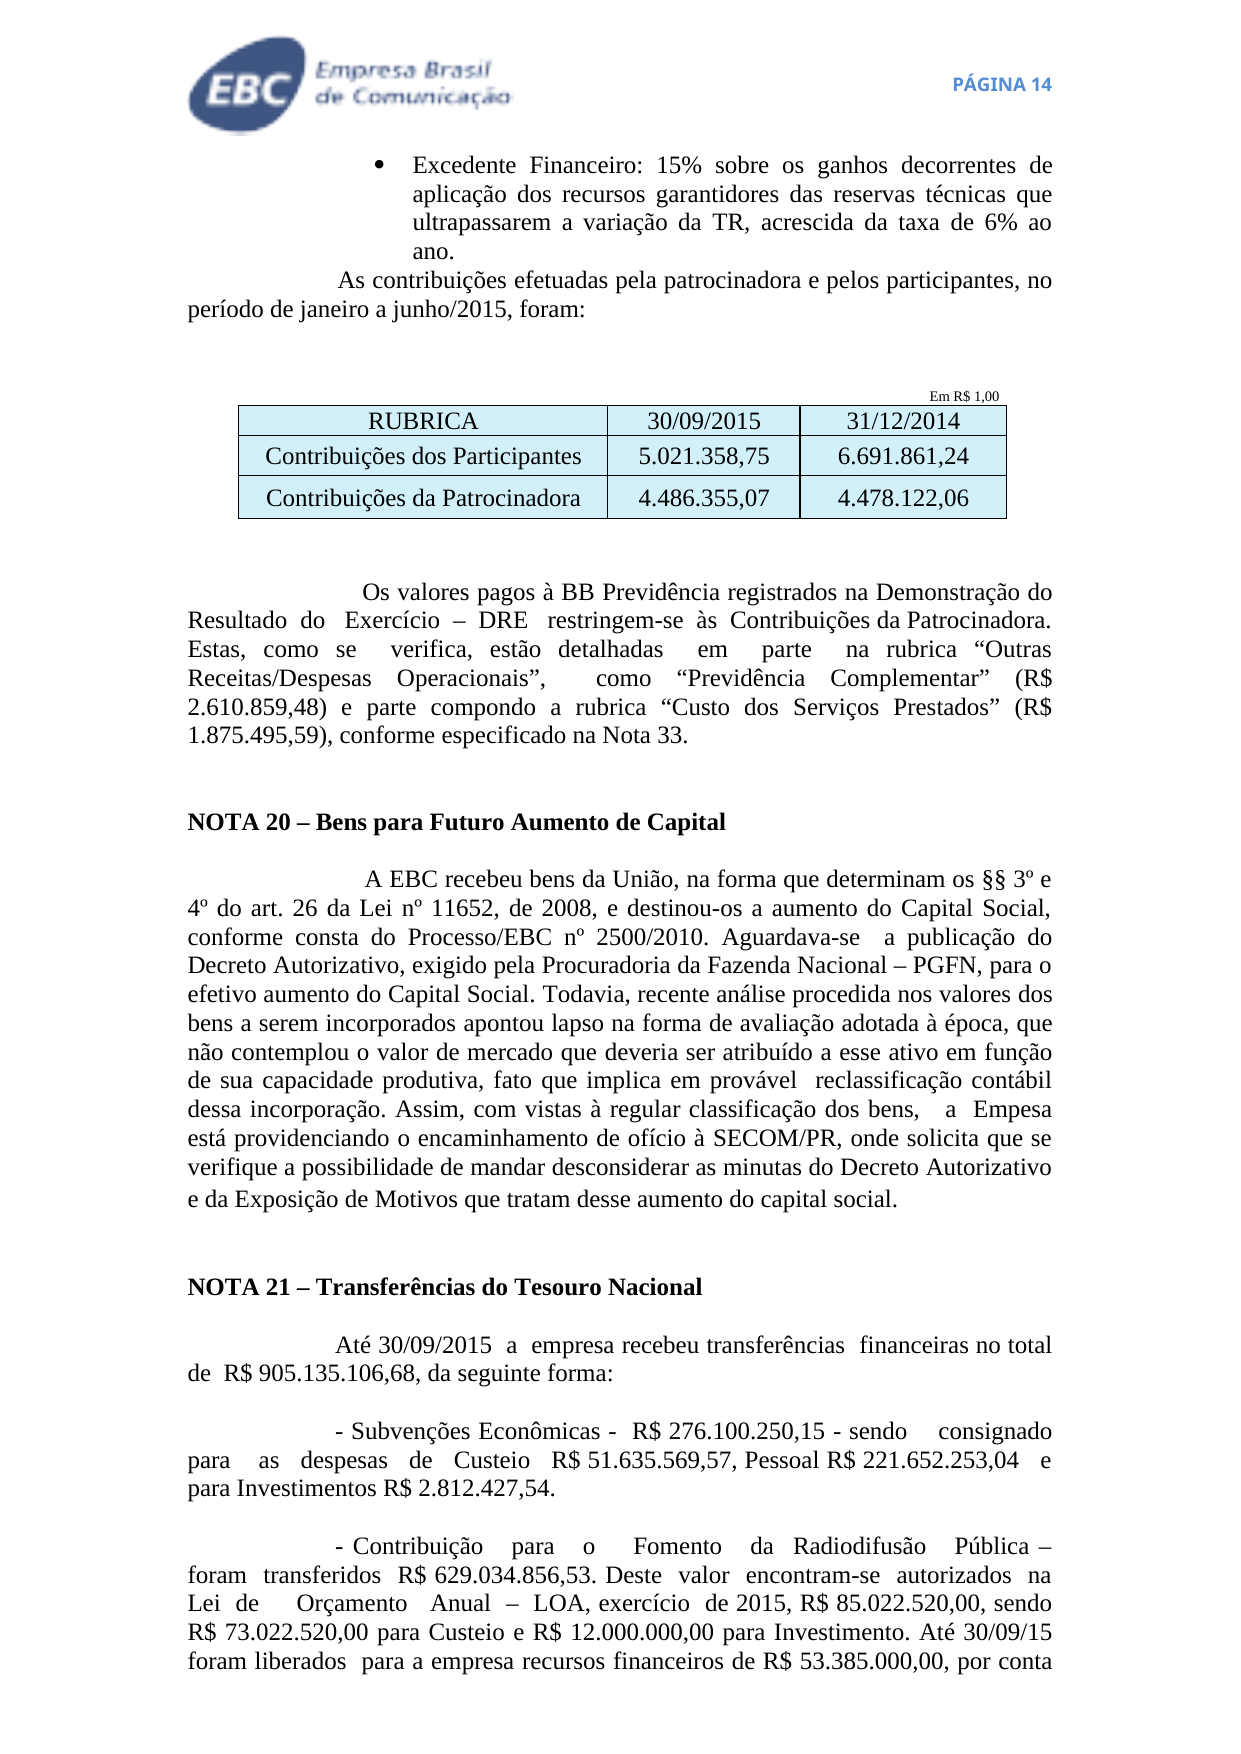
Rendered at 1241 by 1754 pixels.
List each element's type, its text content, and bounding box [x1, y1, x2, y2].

table_header RUBRICA [239, 406, 607, 435]
text - Subvenções Econômicas - R$ 276.100.250,15 - sendo consignado para as despesas de Custeio R$ 51.635.569,57, Pessoal R$ 221.652.253,04 e para Investimentos R$ 2.812.427,54. [187, 1416, 1053, 1502]
text Até 30/09/2015 a empresa recebeu transferências financeiras no total de R$ 905.135.106,68, da seguinte forma: [187, 1330, 1053, 1387]
table_cell Contribuições dos Participantes [239, 436, 607, 475]
text NOTA 21 – Transferências do Tesouro Nacional [187, 1272, 1053, 1301]
text Em R$ 1,00 [187, 380, 999, 405]
table_cell Contribuições da Patrocinadora [239, 476, 607, 518]
table_header 31/12/2014 [801, 406, 1006, 435]
table_cell 4.478.122,06 [801, 476, 1006, 518]
table_cell 5.021.358,75 [608, 436, 799, 475]
text NOTA 20 – Bens para Futuro Aumento de Capital [187, 807, 1053, 836]
text Os valores pagos à BB Previdência registrados na Demonstração do Resultado do Exercício – DRE restringem-se às Contribuições da Patrocinadora. Estas, como se verifica, estão detalhadas em parte na rubrica “Outras Receitas/Despesas Operacionais”, como “Previdência Complementar” (R$ 2.610.859,48) e parte compondo a rubrica “Custo dos Serviços Prestados” (R$ 1.875.495,59), conforme especificado na Nota 33. [187, 577, 1053, 749]
text - Contribuição para o Fomento da Radiodifusão Pública – foram transferidos R$ 629.034.856,53. Deste valor encontram-se autorizados na Lei de Orçamento Anual – LOA, exercício de 2015, R$ 85.022.520,00, sendo R$ 73.022.520,00 para Custeio e R$ 12.000.000,00 para Investimento. Até 30/09/15 foram liberados para a empresa recursos financeiros de R$ 53.385.000,00, por conta [187, 1531, 1053, 1675]
text A EBC recebeu bens da União, na forma que determinam os §§ 3º e 4º do art. 26 da Lei nº 11652, de 2008, e destinou-os a aumento do Capital Social, conforme consta do Processo/EBC nº 2500/2010. Aguardava-se a publicação do Decreto Autorizativo, exigido pela Procuradoria da Fazenda Nacional – PGFN, para o efetivo aumento do Capital Social. Todavia, recente análise procedida nos valores dos bens a serem incorporados apontou lapso na forma de avaliação adotada à época, que não contemplou o valor de mercado que deveria ser atribuído a esse ativo em função de sua capacidade produtiva, fato que implica em provável reclassificação contábil dessa incorporação. Assim, com vistas à regular classificação dos bens, a Empesa está providenciando o encaminhamento de ofício à SECOM/PR, onde solicita que se verifique a possibilidade de mandar desconsiderar as minutas do Decreto Autorizativo e da Exposição de Motivos que tratam desse aumento do capital social. [187, 864, 1053, 1215]
text As contribuições efetuadas pela patrocinadora e pelos participantes, no período de janeiro a junho/2015, foram: [187, 265, 1053, 322]
table_cell 6.691.861,24 [801, 436, 1006, 475]
list Excedente Financeiro: 15% sobre os ganhos decorrentes de aplicação dos recursos garantidores das reservas técnicas que ultrapassarem a variação da TR, acrescida da taxa de 6% ao ano. [375, 150, 1053, 265]
table_header 30/09/2015 [608, 406, 799, 435]
table_cell 4.486.355,07 [608, 476, 799, 518]
